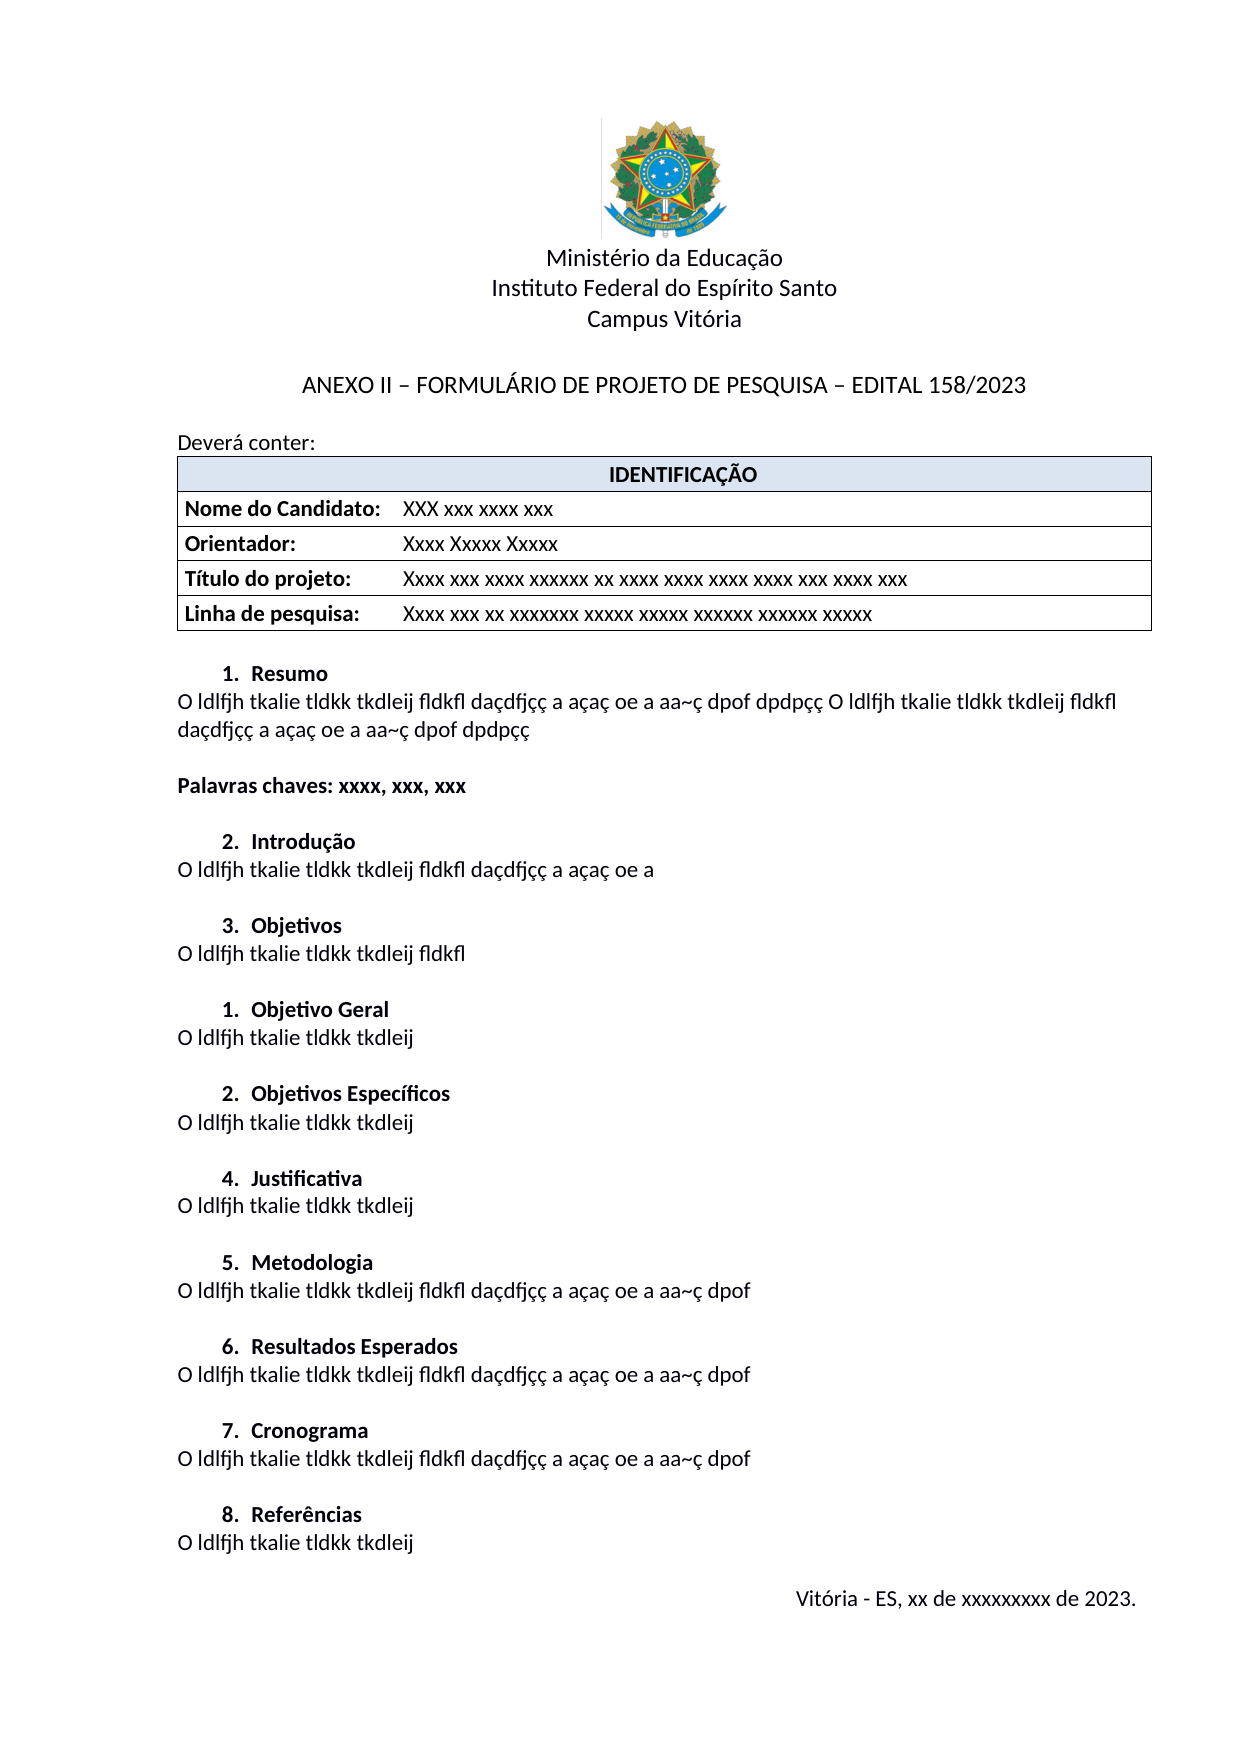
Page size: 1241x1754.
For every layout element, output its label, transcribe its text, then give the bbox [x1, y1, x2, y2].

list Resultados Esperados [222, 1332, 1152, 1360]
text O ldlfjh tkalie tldkk tkdleij fldkfl daçdfjçç a açaç oe a aa~ç dpof [177, 1444, 1152, 1472]
list Cronograma [222, 1416, 1152, 1444]
text O ldlfjh tkalie tldkk tkdleij [177, 1108, 1152, 1136]
table_cell XXX xxx xxxx xxx [403, 492, 1151, 526]
text O ldlfjh tkalie tldkk tkdleij fldkfl daçdfjçç a açaç oe a aa~ç dpof [177, 1360, 1152, 1388]
text O ldlfjh tkalie tldkk tkdleij [177, 1023, 1152, 1052]
table_cell Xxxx xxx xx xxxxxxx xxxxx xxxxx xxxxxx xxxxxx xxxxx [403, 596, 1151, 630]
list Metodologia [222, 1248, 1152, 1276]
table_cell Xxxx Xxxxx Xxxxx [403, 527, 1151, 560]
table_cell Título do projeto: [178, 561, 403, 595]
text O ldlfjh tkalie tldkk tkdleij fldkfl daçdfjçç a açaç oe a aa~ç dpof dpdpçç O ldlfjh tkalie tldkk tkdleij fldkfl daçdfjçç a açaç oe a aa~ç dpof dpdpçç [177, 687, 1152, 743]
picture [601, 118, 728, 239]
list Objetivos [222, 911, 1152, 939]
text Deverá conter: [177, 428, 1152, 456]
table_cell Nome do Candidato: [178, 492, 403, 526]
table_cell Orientador: [178, 527, 403, 560]
list Resumo [222, 659, 1152, 687]
text Vitória - ES, xx de xxxxxxxxx de 2023. [215, 1584, 1137, 1612]
text Campus Vitória [177, 303, 1152, 333]
text O ldlfjh tkalie tldkk tkdleij [177, 1528, 1152, 1556]
text Palavras chaves: xxxx, xxx, xxx [177, 771, 1152, 799]
table_header IDENTIFICAÇÃO [178, 457, 1151, 491]
text O ldlfjh tkalie tldkk tkdleij [177, 1192, 1152, 1220]
text ANEXO II – FORMULÁRIO DE PROJETO DE PESQUISA – EDITAL 158/2023 [177, 369, 1152, 400]
table_cell Xxxx xxx xxxx xxxxxx xx xxxx xxxx xxxx xxxx xxx xxxx xxx [403, 561, 1151, 595]
list Justificativa [222, 1164, 1152, 1192]
list Referências [222, 1500, 1152, 1528]
text O ldlfjh tkalie tldkk tkdleij fldkfl daçdfjçç a açaç oe a [177, 855, 1152, 883]
text Instituto Federal do Espírito Santo [177, 272, 1152, 303]
text Ministério da Educação [177, 242, 1152, 272]
table_cell Linha de pesquisa: [178, 596, 403, 630]
text O ldlfjh tkalie tldkk tkdleij fldkfl [177, 939, 1152, 967]
list Introdução [222, 827, 1152, 855]
text O ldlfjh tkalie tldkk tkdleij fldkfl daçdfjçç a açaç oe a aa~ç dpof [177, 1276, 1152, 1304]
list Objetivo Geral [222, 996, 1152, 1023]
list Objetivos Específicos [222, 1079, 1152, 1108]
